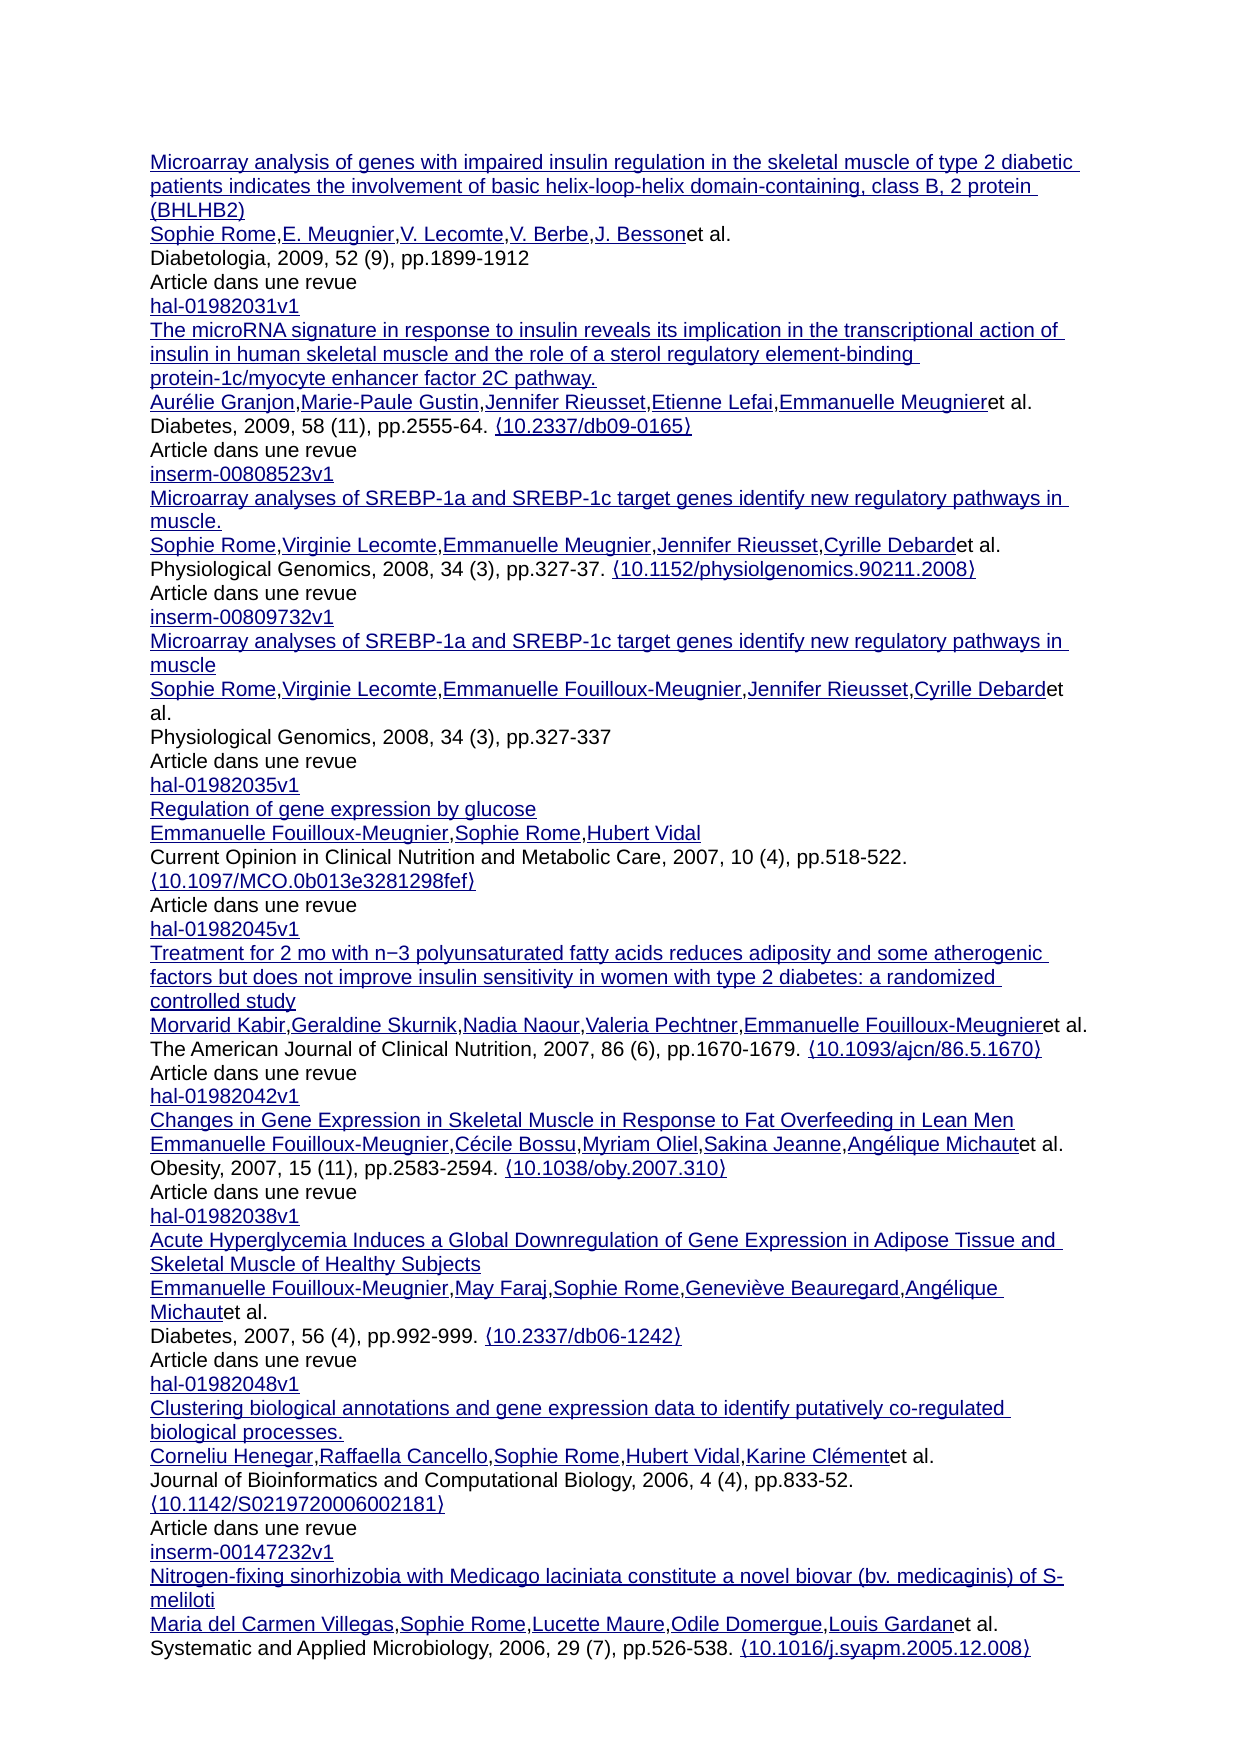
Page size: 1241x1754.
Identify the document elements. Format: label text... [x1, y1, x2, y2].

table_cell Treatment for 2 mo with n−3 polyunsaturated fatty acids reduces adiposity and some atherogenic factors but does not improve insulin sensitivity in women with type 2 diabetes: a randomized controlled study Morvarid Kabir,Geraldine Skurnik,Nadia Naour,Valeria Pechtner,Emmanuelle Fouilloux-Meugnieret al. The American Journal of Clinical Nutrition, 2007, 86 (6), pp.1670-1679. ⟨10.1093/ajcn/86.5.1670⟩ Article dans une revue hal-01982042v1 [150, 941, 1090, 1108]
table_cell Regulation of gene expression by glucose Emmanuelle Fouilloux-Meugnier,Sophie Rome,Hubert Vidal Current Opinion in Clinical Nutrition and Metabolic Care, 2007, 10 (4), pp.518-522. ⟨10.1097/MCO.0b013e3281298fef⟩ Article dans une revue hal-01982045v1 [150, 797, 1090, 941]
table_cell Microarray analyses of SREBP-1a and SREBP-1c target genes identify new regulatory pathways in muscle. Sophie Rome,Virginie Lecomte,Emmanuelle Meugnier,Jennifer Rieusset,Cyrille Debardet al. Physiological Genomics, 2008, 34 (3), pp.327-37. ⟨10.1152/physiolgenomics.90211.2008⟩ Article dans une revue inserm-00809732v1 [150, 485, 1090, 629]
table_cell The microRNA signature in response to insulin reveals its implication in the transcriptional action of insulin in human skeletal muscle and the role of a sterol regulatory element-binding protein-1c/myocyte enhancer factor 2C pathway. Aurélie Granjon,Marie-Paule Gustin,Jennifer Rieusset,Etienne Lefai,Emmanuelle Meugnieret al. Diabetes, 2009, 58 (11), pp.2555-64. ⟨10.2337/db09-0165⟩ Article dans une revue inserm-00808523v1 [150, 318, 1090, 485]
table_cell Microarray analysis of genes with impaired insulin regulation in the skeletal muscle of type 2 diabetic patients indicates the involvement of basic helix-loop-helix domain-containing, class B, 2 protein (BHLHB2) Sophie Rome,E. Meugnier,V. Lecomte,V. Berbe,J. Bessonet al. Diabetologia, 2009, 52 (9), pp.1899-1912 Article dans une revue hal-01982031v1 [150, 150, 1090, 318]
table_cell Microarray analyses of SREBP-1a and SREBP-1c target genes identify new regulatory pathways in muscle Sophie Rome,Virginie Lecomte,Emmanuelle Fouilloux-Meugnier,Jennifer Rieusset,Cyrille Debardet al. Physiological Genomics, 2008, 34 (3), pp.327-337 Article dans une revue hal-01982035v1 [150, 629, 1090, 797]
table_cell Acute Hyperglycemia Induces a Global Downregulation of Gene Expression in Adipose Tissue and Skeletal Muscle of Healthy Subjects Emmanuelle Fouilloux-Meugnier,May Faraj,Sophie Rome,Geneviève Beauregard,Angélique Michautet al. Diabetes, 2007, 56 (4), pp.992-999. ⟨10.2337/db06-1242⟩ Article dans une revue hal-01982048v1 [150, 1228, 1090, 1396]
table_cell Nitrogen-fixing sinorhizobia with Medicago laciniata constitute a novel biovar (bv. medicaginis) of S-meliloti Maria del Carmen Villegas,Sophie Rome,Lucette Maure,Odile Domergue,Louis Gardanet al. Systematic and Applied Microbiology, 2006, 29 (7), pp.526-538. ⟨10.1016/j.syapm.2005.12.008⟩ [150, 1564, 1090, 1659]
table_cell Clustering biological annotations and gene expression data to identify putatively co-regulated biological processes. Corneliu Henegar,Raffaella Cancello,Sophie Rome,Hubert Vidal,Karine Clémentet al. Journal of Bioinformatics and Computational Biology, 2006, 4 (4), pp.833-52. ⟨10.1142/S0219720006002181⟩ Article dans une revue inserm-00147232v1 [150, 1396, 1090, 1563]
table_cell Changes in Gene Expression in Skeletal Muscle in Response to Fat Overfeeding in Lean Men Emmanuelle Fouilloux-Meugnier,Cécile Bossu,Myriam Oliel,Sakina Jeanne,Angélique Michautet al. Obesity, 2007, 15 (11), pp.2583-2594. ⟨10.1038/oby.2007.310⟩ Article dans une revue hal-01982038v1 [150, 1108, 1090, 1228]
